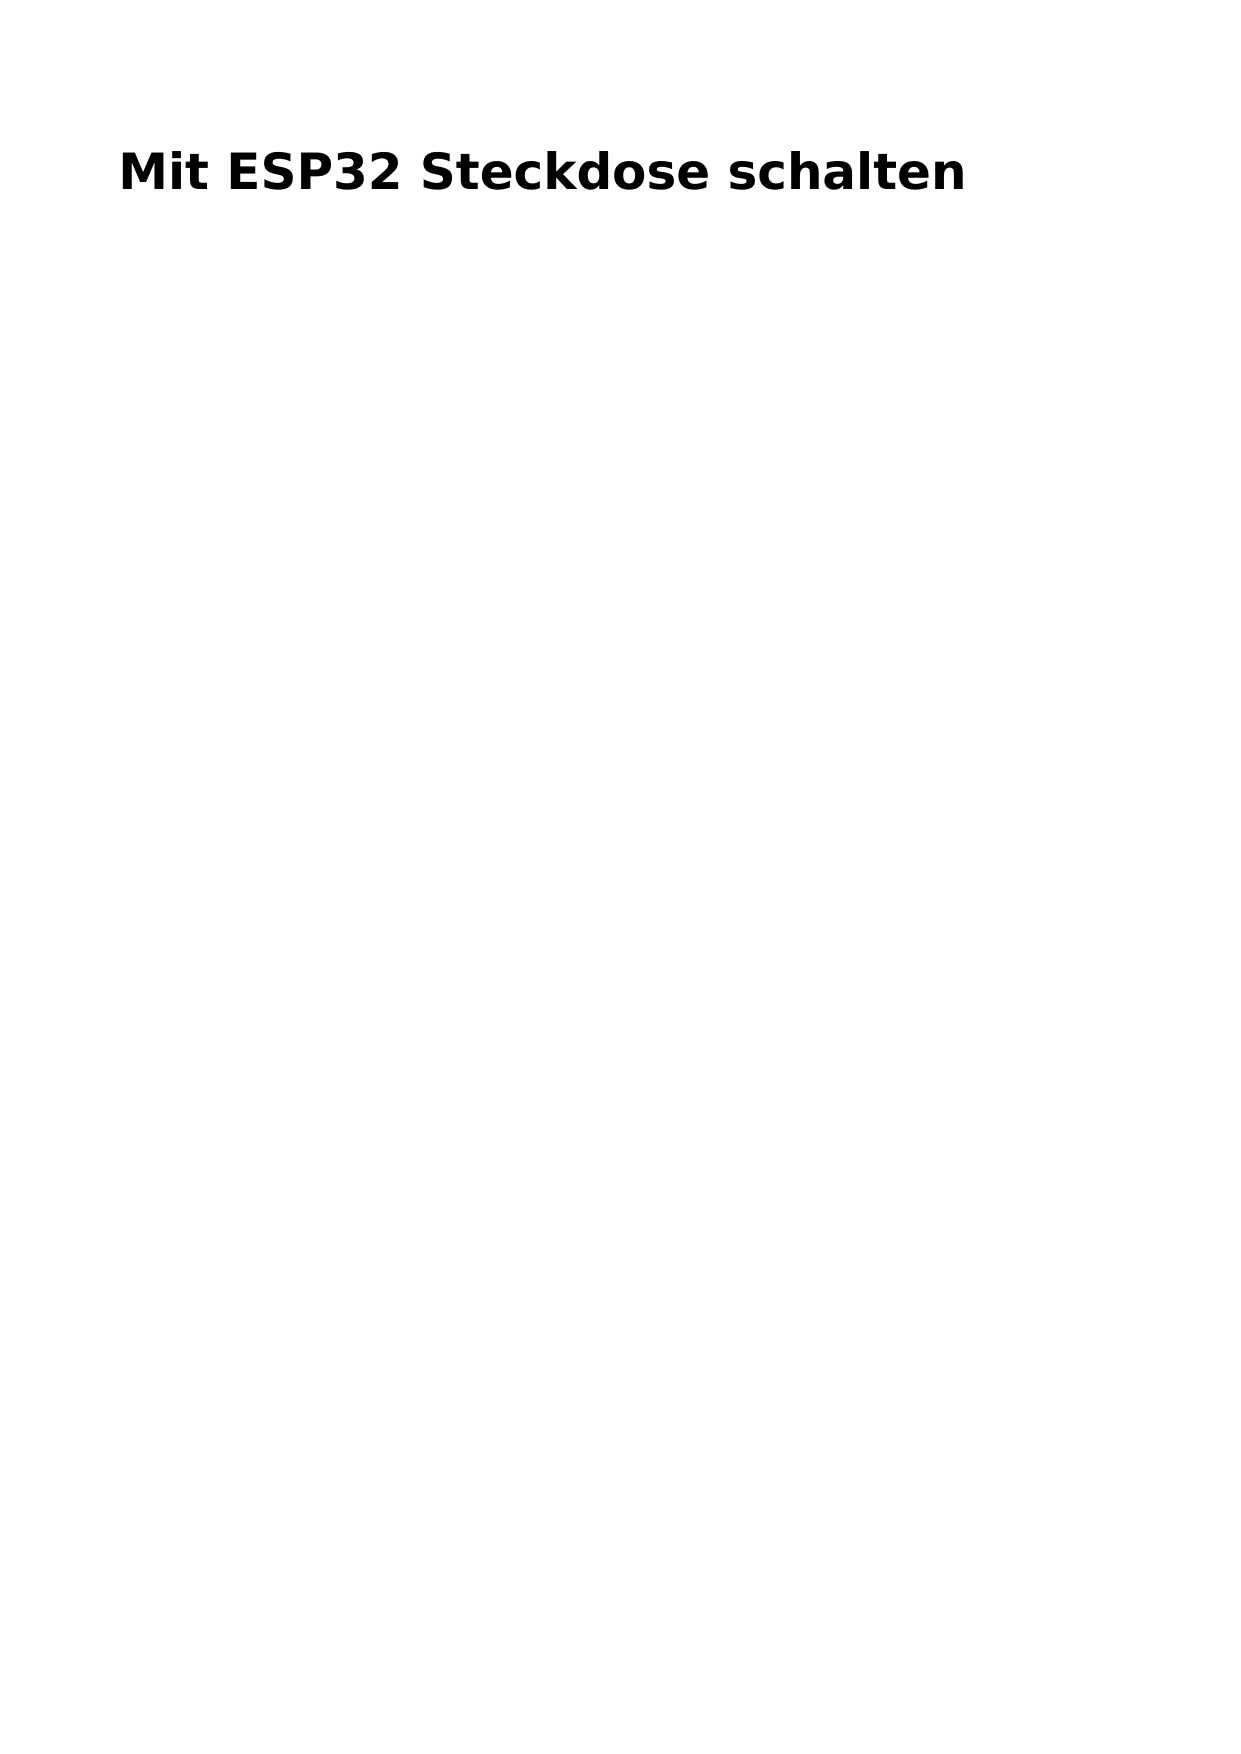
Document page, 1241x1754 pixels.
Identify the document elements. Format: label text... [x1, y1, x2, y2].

subtitle Mit ESP32 Steckdose schalten [118, 143, 1122, 201]
